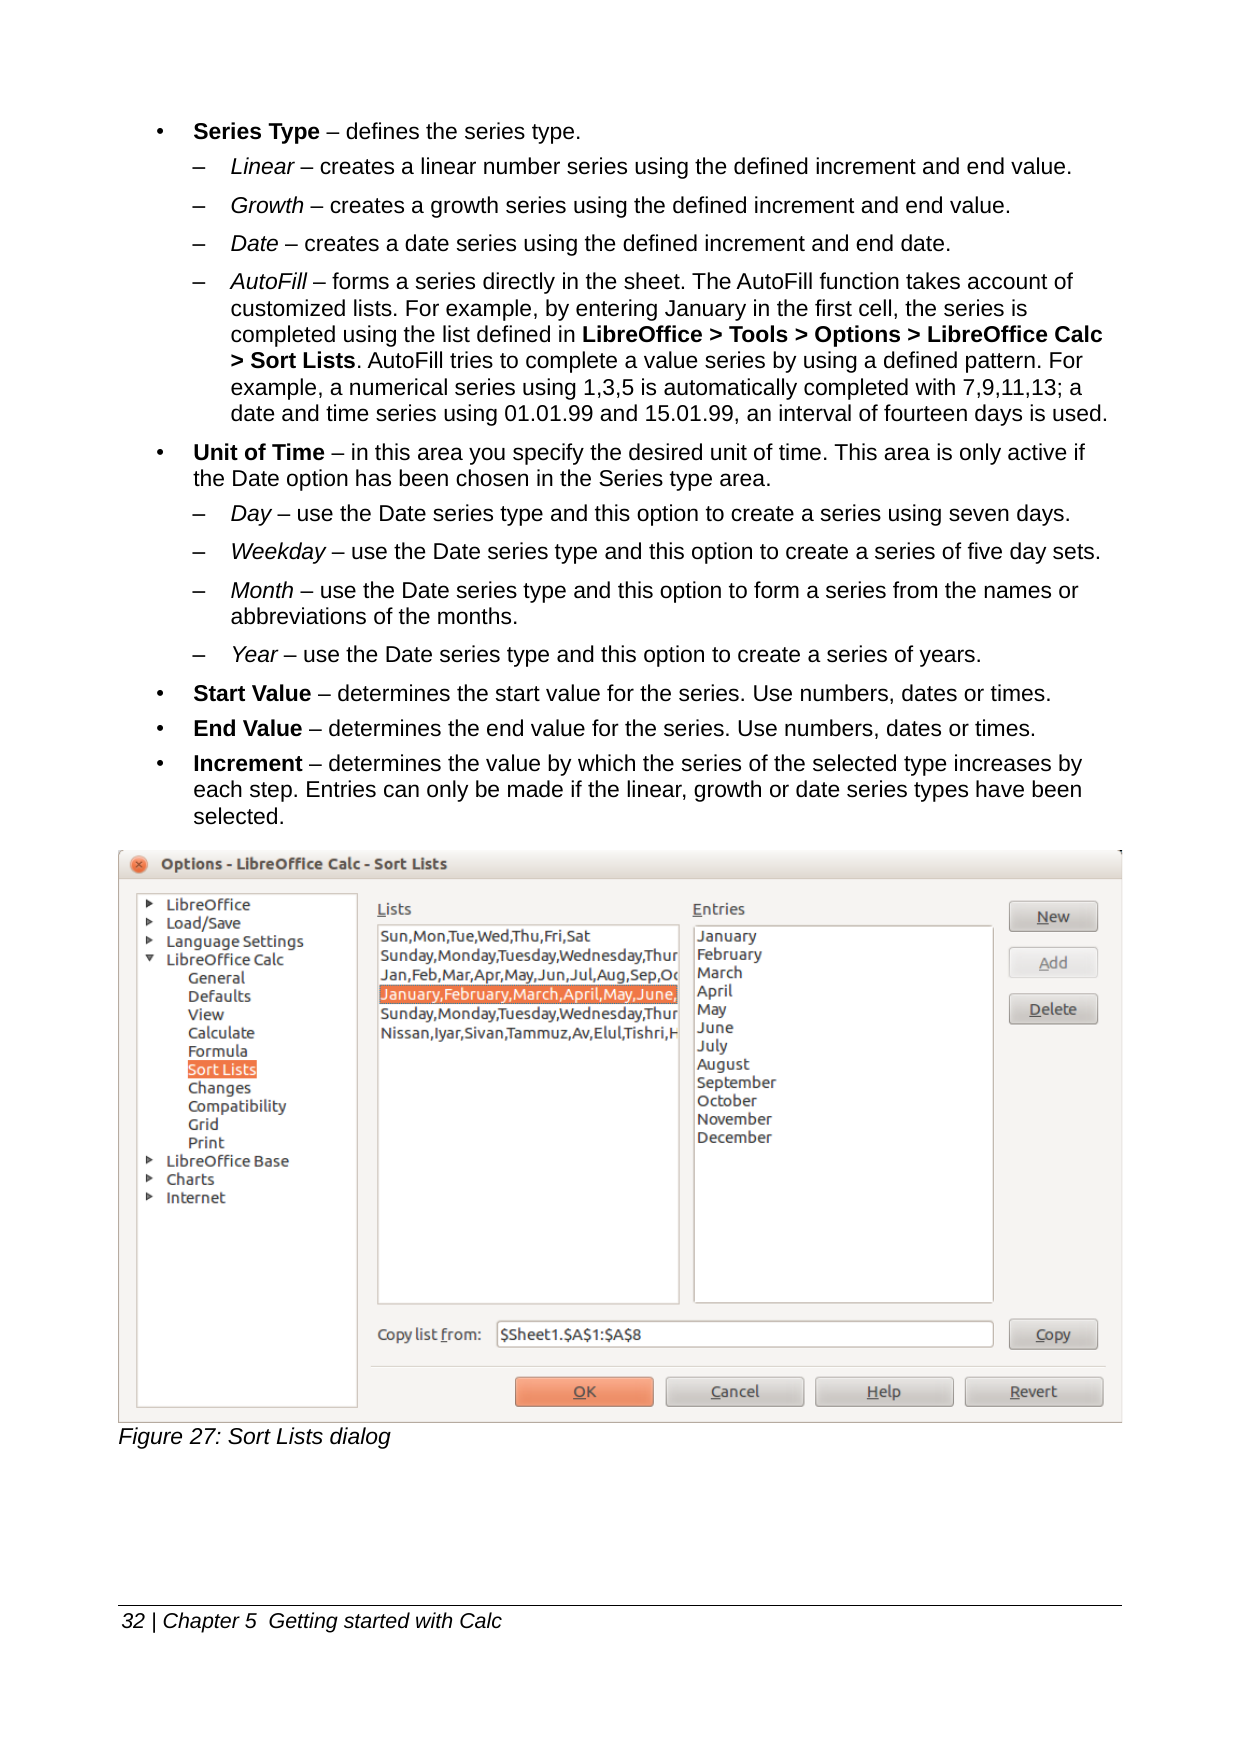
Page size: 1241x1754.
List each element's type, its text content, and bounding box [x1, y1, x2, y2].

picture [118, 850, 1123, 1423]
list Growth – creates a growth series using the defined increment and end value. [192, 192, 1122, 218]
list Weekday – use the Date series type and this option to create a series of five day sets. [192, 538, 1122, 565]
list Unit of Time – in this area you specify the desired unit of time. This area is only active if the Date option has been chosen in the Series type area. [156, 438, 1122, 491]
list AutoFill – forms a series directly in the sheet. The AutoFill function takes account of customized lists. For example, by entering January in the first cell, the series is completed using the list defined in LibreOffice > Tools > Options > LibreOffice Calc > Sort Lists. AutoFill tries to complete a value series by using a defined pattern. For example, a numerical series using 1,3,5 is automatically completed with 7,9,11,13; a date and time series using 01.01.99 and 15.01.99, an interval of fourteen days is used. [192, 268, 1122, 426]
list End Value – determines the end value for the series. Use numbers, dates or times. [156, 715, 1122, 741]
list Increment – determines the value by which the series of the selected type increases by each step. Entries can only be made if the linear, growth or date series types have been selected. [156, 750, 1122, 829]
list Date – creates a date series using the defined increment and end date. [192, 230, 1122, 256]
text Figure 27: Sort Lists dialog [118, 1423, 1122, 1449]
list Year – use the Date series type and this option to create a series of years. [192, 641, 1122, 668]
list Series Type – defines the series type. [156, 118, 1122, 144]
list Start Value – determines the start value for the series. Use numbers, dates or times. [156, 680, 1122, 706]
list Day – use the Date series type and this option to create a series using seven days. [192, 500, 1122, 526]
list Month – use the Date series type and this option to form a series from the names or abbreviations of the months. [192, 577, 1122, 629]
list Linear – creates a linear number series using the defined increment and end value. [192, 153, 1122, 180]
